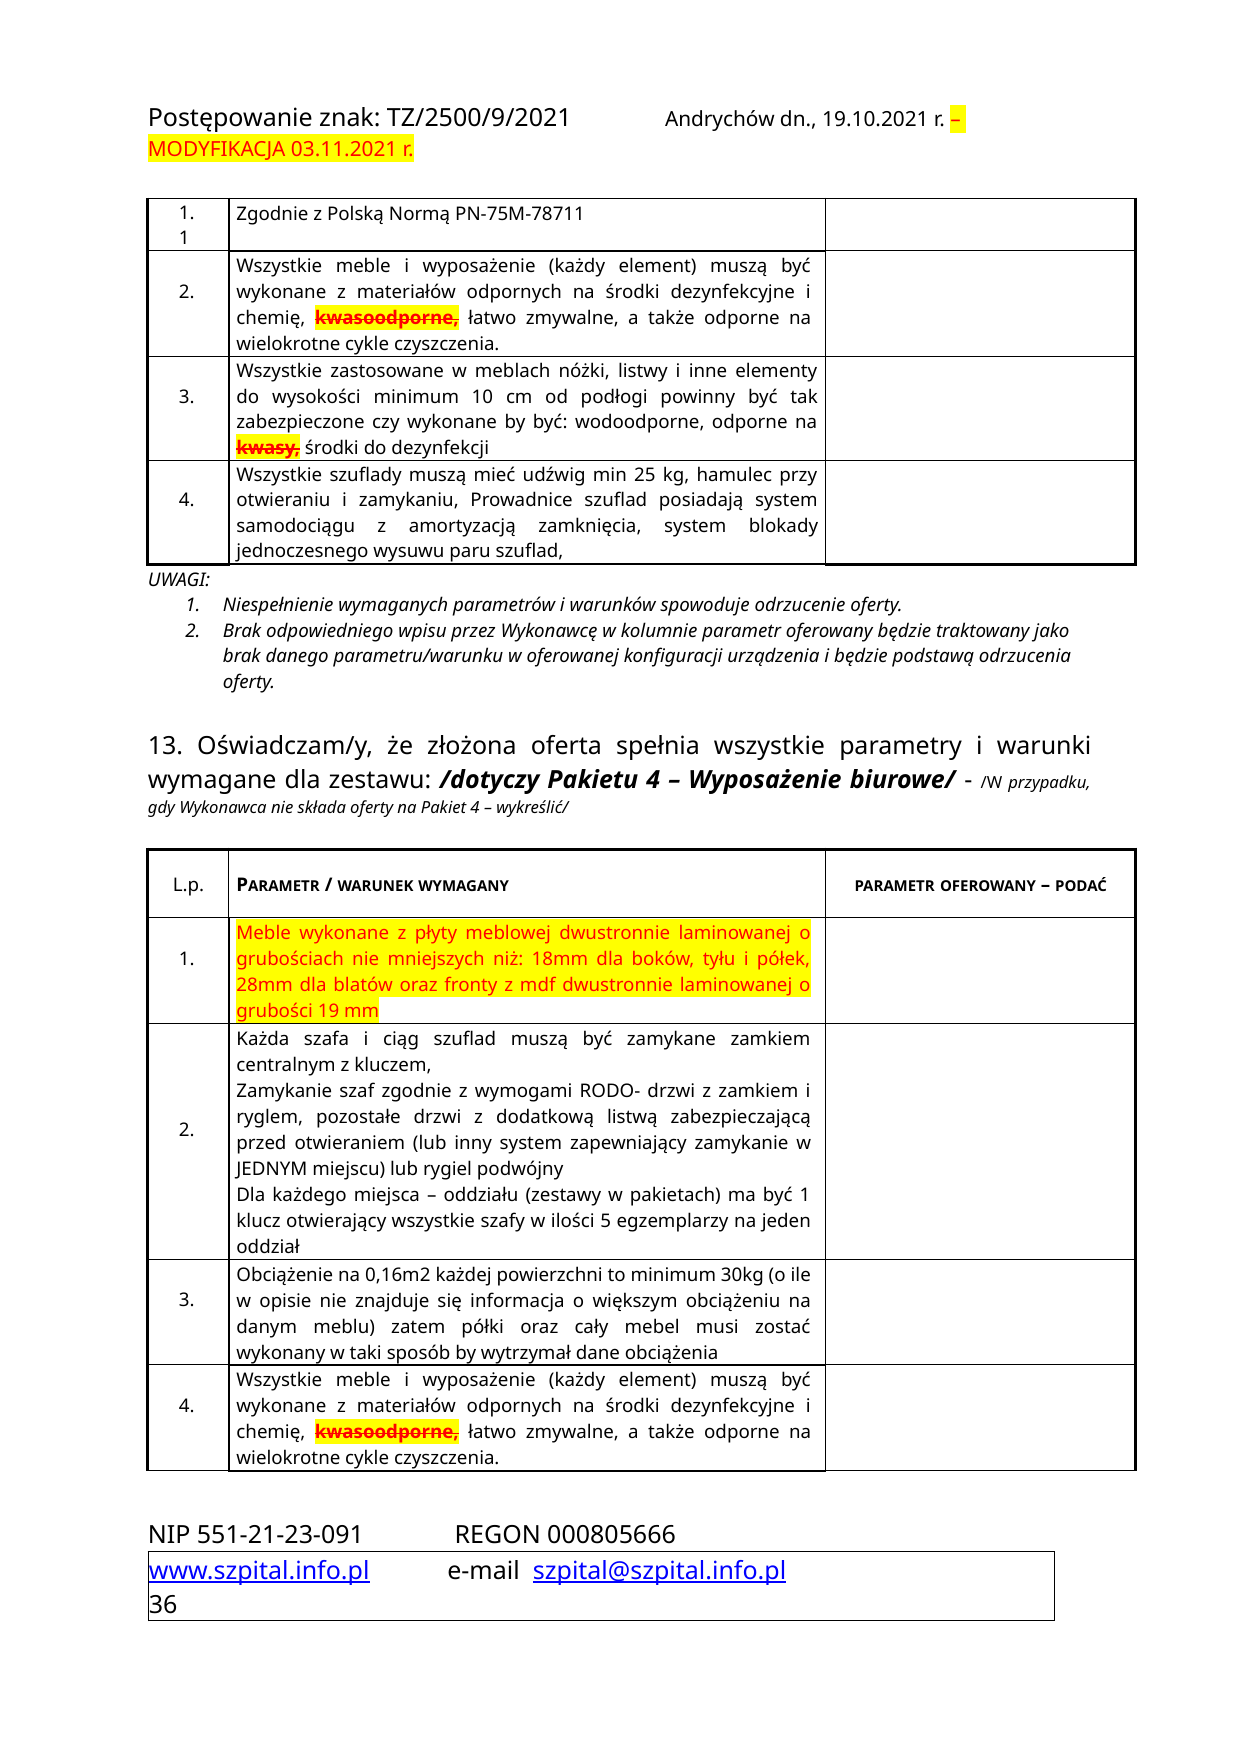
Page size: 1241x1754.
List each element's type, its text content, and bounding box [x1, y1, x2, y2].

table_cell 1 [149, 199, 228, 250]
table_cell [826, 1365, 1134, 1470]
text UWAGI: [148, 566, 1092, 592]
table_cell [149, 461, 228, 563]
list Brak odpowiedniego wpisu przez Wykonawcę w kolumnie parametr oferowany będzie traktowany jako brak danego parametru/warunku w oferowanej konfiguracji urządzenia i będzie podstawą odrzucenia oferty. [185, 617, 1092, 694]
table_cell Wszystkie zastosowane w meblach nóżki, listwy i inne elementy do wysokości minimum 10 cm od podłogi powinny być tak zabezpieczone czy wykonane by być: wodoodporne, odporne na kwasy, środki do dezynfekcji [230, 357, 825, 459]
table_header Parametr / warunek wymagany [229, 851, 825, 917]
table_cell Każda szafa i ciąg szuflad muszą być zamykane zamkiem centralnym z kluczem, Zamykanie szaf zgodnie z wymogami RODO- drzwi z zamkiem i ryglem, pozostałe drzwi z dodatkową listwą zabezpieczającą przed otwieraniem (lub inny system zapewniający zamykanie w JEDNYM miejscu) lub rygiel podwójny Dla każdego miejsca – oddziału (zestawy w pakietach) ma być 1 klucz otwierający wszystkie szafy w ilości 5 egzemplarzy na jeden oddział [230, 1024, 825, 1258]
table_cell [826, 461, 1134, 563]
table_cell [826, 918, 1134, 1023]
table_cell [149, 357, 228, 459]
list Niespełnienie wymaganych parametrów i warunków spowoduje odrzucenie oferty. [185, 592, 1092, 617]
table_cell [149, 918, 228, 1023]
table_cell [149, 251, 228, 356]
table_cell Zgodnie z Polską Normą PN-75M-78711 [230, 199, 825, 250]
table_cell [826, 199, 1134, 250]
text 13. Oświadczam/y, że złożona oferta spełnia wszystkie parametry i warunki wymagane dla zestawu: /dotyczy Pakietu 4 – Wyposażenie biurowe/ - /W przypadku, gdy Wykonawca nie składa oferty na Pakiet 4 – wykreślić/ [148, 728, 1092, 819]
table_cell [149, 1365, 228, 1470]
table_cell [149, 1260, 228, 1364]
table_header parametr oferowany – podać [826, 851, 1134, 917]
table_cell [826, 1260, 1134, 1364]
table_header L.p. [149, 851, 228, 917]
table_cell [149, 1024, 228, 1258]
table_cell Obciążenie na 0,16m2 każdej powierzchni to minimum 30kg (o ile w opisie nie znajduje się informacja o większym obciążeniu na danym meblu) zatem półki oraz cały mebel musi zostać wykonany w taki sposób by wytrzymał dane obciążenia [230, 1260, 825, 1364]
table_cell Wszystkie meble i wyposażenie (każdy element) muszą być wykonane z materiałów odpornych na środki dezynfekcyjne i chemię, kwasoodporne, łatwo zmywalne, a także odporne na wielokrotne cykle czyszczenia. [230, 252, 825, 356]
table_cell Wszystkie meble i wyposażenie (każdy element) muszą być wykonane z materiałów odpornych na środki dezynfekcyjne i chemię, kwasoodporne, łatwo zmywalne, a także odporne na wielokrotne cykle czyszczenia. [230, 1366, 825, 1470]
table_cell Meble wykonane z płyty meblowej dwustronnie laminowanej o grubościach nie mniejszych niż: 18mm dla boków, tyłu i półek, 28mm dla blatów oraz fronty z mdf dwustronnie laminowanej o grubości 19 mm [230, 918, 825, 1023]
table_cell [826, 251, 1134, 356]
table_cell Wszystkie szuflady muszą mieć udźwig min 25 kg, hamulec przy otwieraniu i zamykaniu, Prowadnice szuflad posiadają system samodociągu z amortyzacją zamknięcia, system blokady jednoczesnego wysuwu paru szuflad, [230, 461, 825, 563]
table_cell [826, 357, 1134, 459]
table_cell [826, 1024, 1134, 1258]
